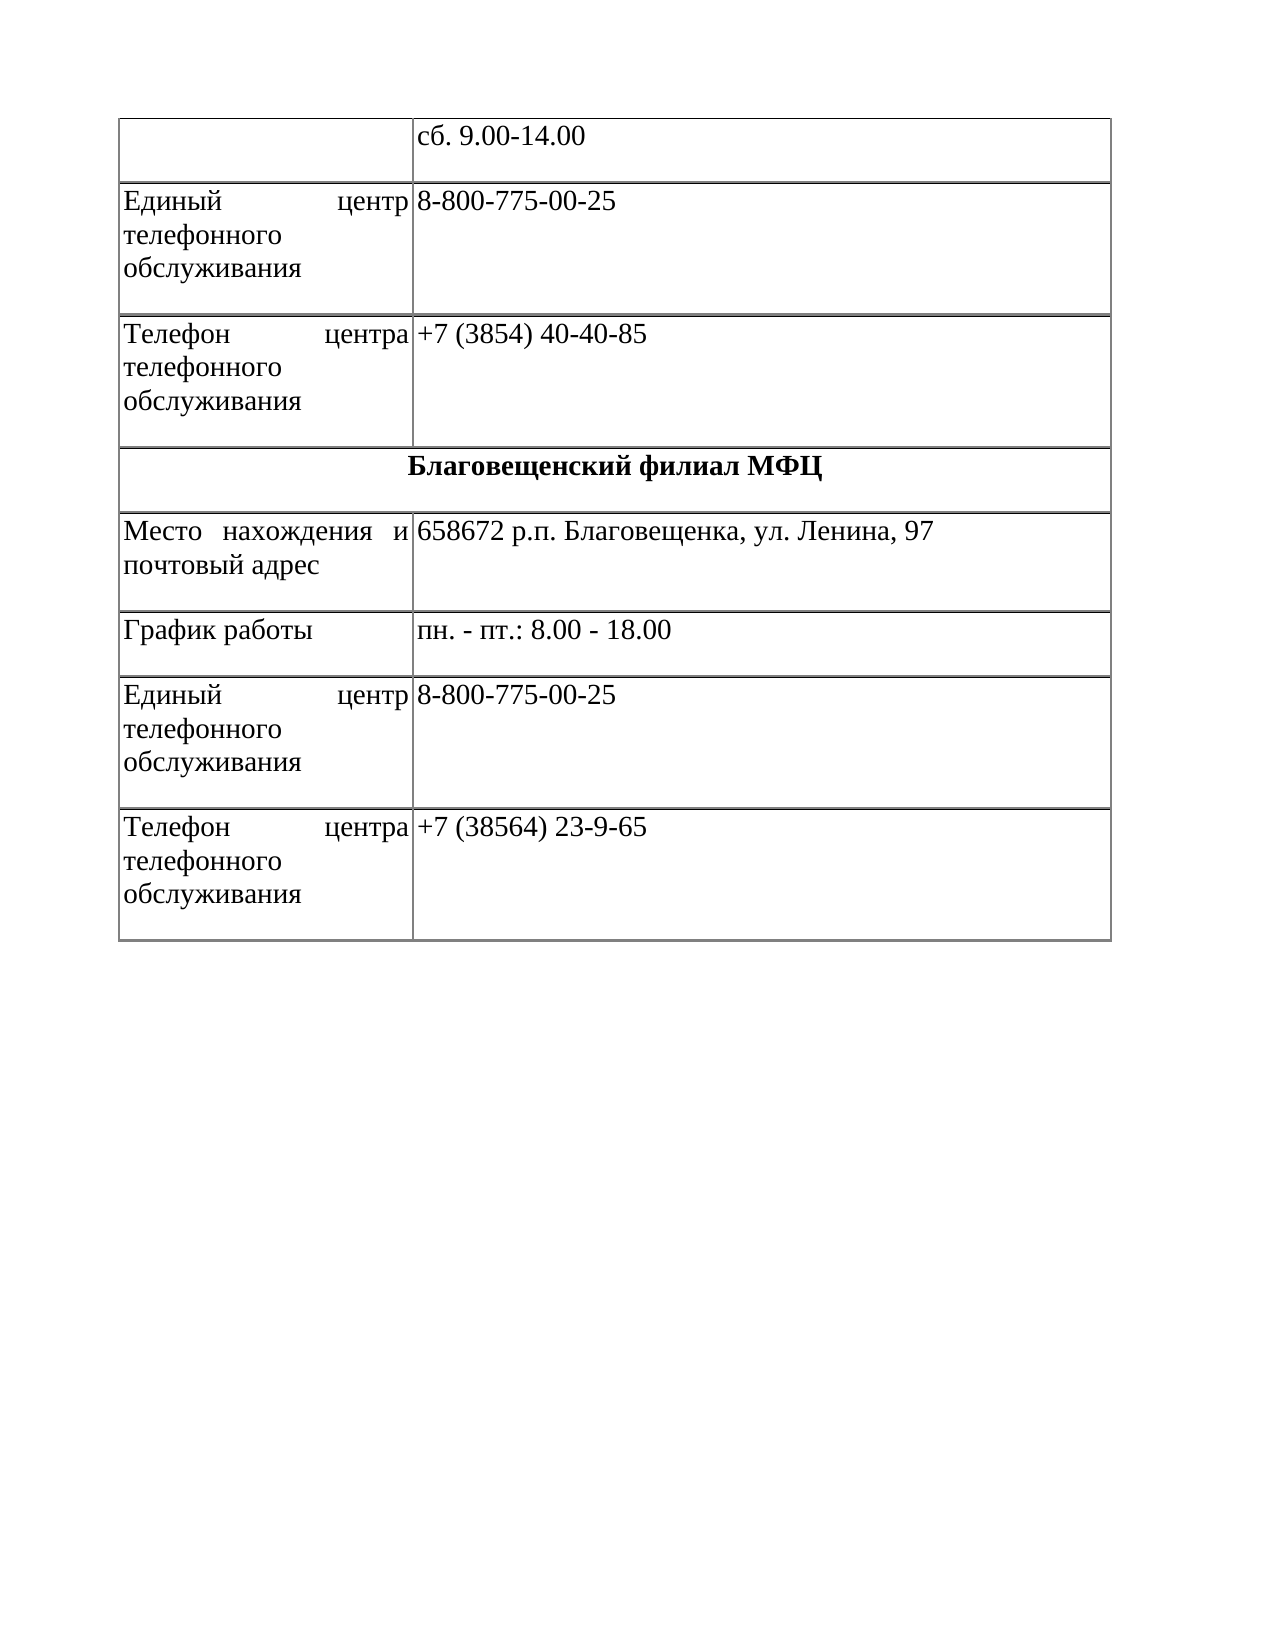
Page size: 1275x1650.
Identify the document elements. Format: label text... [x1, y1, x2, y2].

table_cell Благовещенский филиал МФЦ [120, 449, 1110, 511]
table_cell Единый центр телефонного обслуживания [120, 678, 412, 807]
table_cell Телефон центра телефонного обслуживания [120, 317, 412, 446]
table_cell +7 (38564) 23-9-65 [414, 810, 1110, 939]
table_cell 8-800-775-00-25 [414, 678, 1110, 807]
table_cell График работы [120, 613, 412, 675]
table_cell 8-800-775-00-25 [414, 184, 1110, 313]
table_cell +7 (3854) 40-40-85 [414, 317, 1110, 446]
table_cell Телефон центра телефонного обслуживания [120, 810, 412, 939]
table_cell 658672 р.п. Благовещенка, ул. Ленина, 97 [414, 514, 1110, 610]
table_cell пн. - пт.: 8.00 - 18.00 [414, 613, 1110, 675]
table_cell [120, 119, 412, 181]
table_cell Единый центр телефонного обслуживания [120, 184, 412, 313]
table_cell Место нахождения и почтовый адрес [120, 514, 412, 610]
table_cell сб. 9.00-14.00 [414, 119, 1110, 181]
